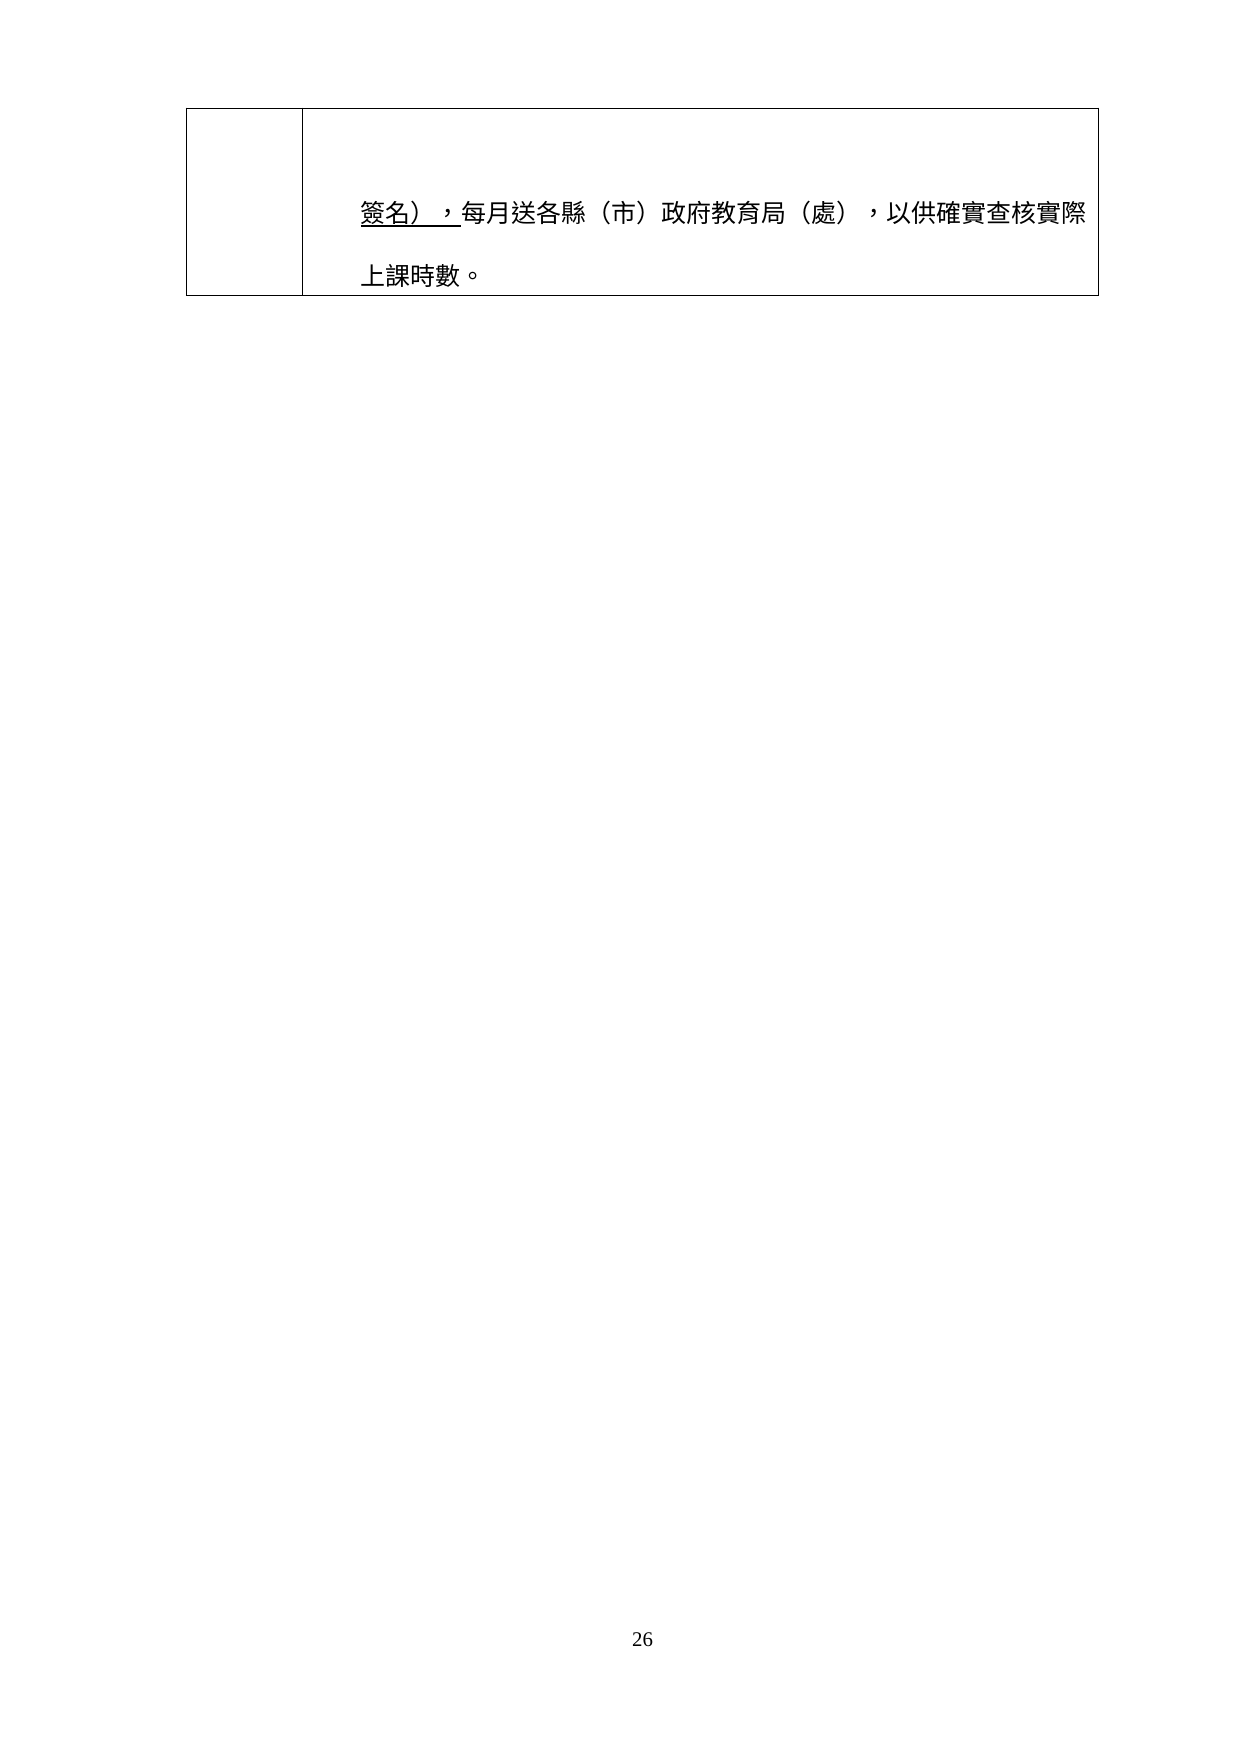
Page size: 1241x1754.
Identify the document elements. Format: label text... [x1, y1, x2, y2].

table_cell 簽名），每月送各縣（市）政府教育局（處），以供確實查核實際上課時數。 [303, 109, 1098, 295]
table_cell [187, 109, 302, 295]
